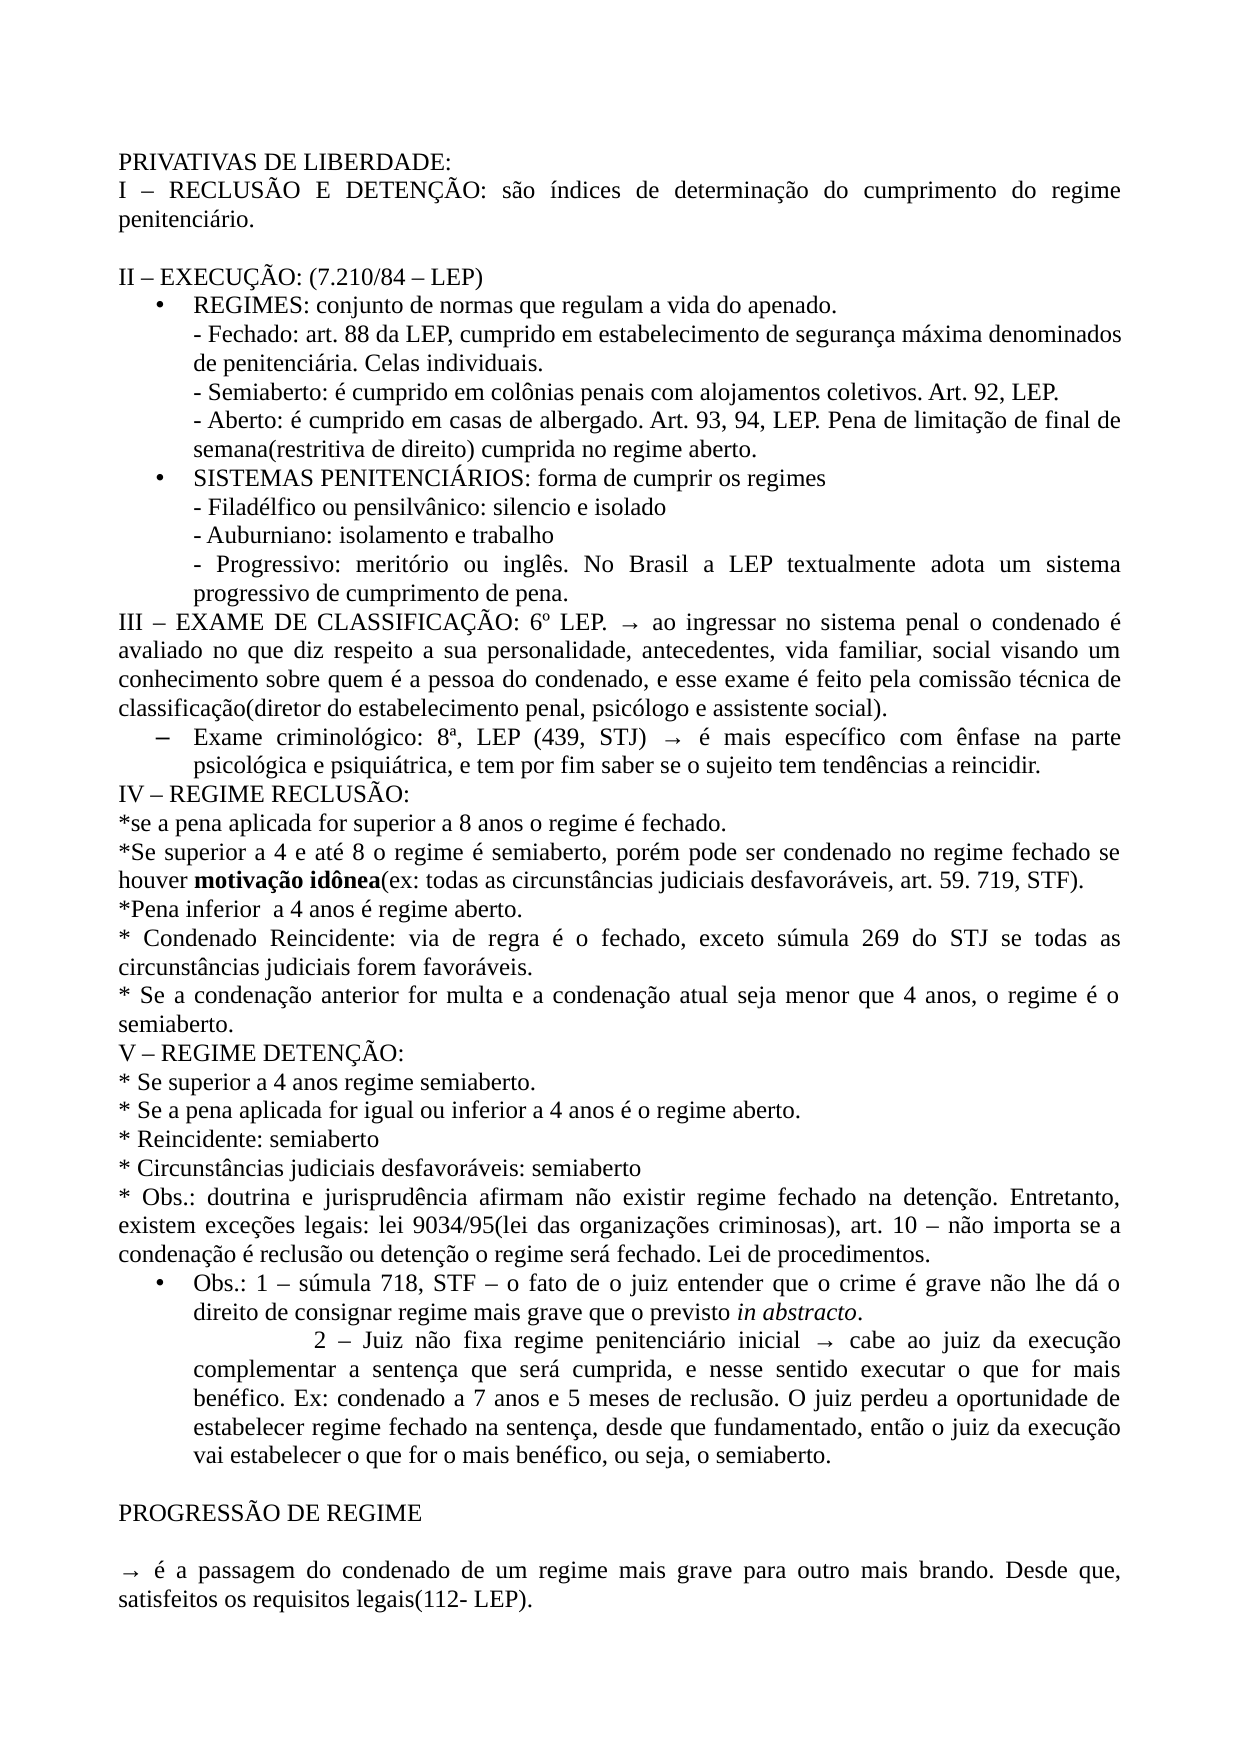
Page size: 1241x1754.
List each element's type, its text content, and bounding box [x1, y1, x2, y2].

text * Se a pena aplicada for igual ou inferior a 4 anos é o regime aberto. [118, 1096, 1122, 1124]
list Obs.: 1 – súmula 718, STF – o fato de o juiz entender que o crime é grave não lhe dá o direito de consignar regime mais grave que o previsto in abstracto. [156, 1268, 1122, 1326]
text IV – REGIME RECLUSÃO: [118, 779, 1122, 808]
text PRIVATIVAS DE LIBERDADE: [118, 147, 1122, 176]
text *Pena inferior a 4 anos é regime aberto. [118, 894, 1122, 923]
text → é a passagem do condenado de um regime mais grave para outro mais brando. Desde que, satisfeitos os requisitos legais(112- LEP). [118, 1556, 1122, 1613]
text * Se a condenação anterior for multa e a condenação atual seja menor que 4 anos, o regime é o semiaberto. [118, 981, 1122, 1038]
text * Obs.: doutrina e jurisprudência afirmam não existir regime fechado na detenção. Entretanto, existem exceções legais: lei 9034/95(lei das organizações criminosas), art. 10 – não importa se a condenação é reclusão ou detenção o regime será fechado. Lei de procedimentos. [118, 1182, 1122, 1268]
list SISTEMAS PENITENCIÁRIOS: forma de cumprir os regimes [156, 463, 1122, 492]
text I – RECLUSÃO E DETENÇÃO: são índices de determinação do cumprimento do regime penitenciário. [118, 176, 1122, 233]
text * Se superior a 4 anos regime semiaberto. [118, 1067, 1122, 1096]
text V – REGIME DETENÇÃO: [118, 1038, 1122, 1067]
text II – EXECUÇÃO: (7.210/84 – LEP) [118, 262, 1122, 291]
text * Condenado Reincidente: via de regra é o fechado, exceto súmula 269 do STJ se todas as circunstâncias judiciais forem favoráveis. [118, 923, 1122, 981]
list - Progressivo: meritório ou inglês. No Brasil a LEP textualmente adota um sistema progressivo de cumprimento de pena. [156, 549, 1122, 607]
text PROGRESSÃO DE REGIME [118, 1498, 1122, 1527]
text *se a pena aplicada for superior a 8 anos o regime é fechado. [118, 808, 1122, 837]
list - Aberto: é cumprido em casas de albergado. Art. 93, 94, LEP. Pena de limitação de final de semana(restritiva de direito) cumprida no regime aberto. [156, 406, 1122, 463]
list - Filadélfico ou pensilvânico: silencio e isolado [156, 492, 1122, 521]
list Exame criminológico: 8ª, LEP (439, STJ) → é mais específico com ênfase na parte psicológica e psiquiátrica, e tem por fim saber se o sujeito tem tendências a reincidir. [156, 722, 1122, 779]
text *Se superior a 4 e até 8 o regime é semiaberto, porém pode ser condenado no regime fechado se houver motivação idônea(ex: todas as circunstâncias judiciais desfavoráveis, art. 59. 719, STF). [118, 837, 1122, 894]
list - Fechado: art. 88 da LEP, cumprido em estabelecimento de segurança máxima denominados de penitenciária. Celas individuais. [156, 319, 1122, 377]
list - Semiaberto: é cumprido em colônias penais com alojamentos coletivos. Art. 92, LEP. [156, 377, 1122, 406]
text * Circunstâncias judiciais desfavoráveis: semiaberto [118, 1153, 1122, 1182]
list REGIMES: conjunto de normas que regulam a vida do apenado. [156, 291, 1122, 319]
text III – EXAME DE CLASSIFICAÇÃO: 6º LEP. → ao ingressar no sistema penal o condenado é avaliado no que diz respeito a sua personalidade, antecedentes, vida familiar, social visando um conhecimento sobre quem é a pessoa do condenado, e esse exame é feito pela comissão técnica de classificação(diretor do estabelecimento penal, psicólogo e assistente social). [118, 607, 1122, 722]
list - Auburniano: isolamento e trabalho [156, 521, 1122, 549]
list 2 – Juiz não fixa regime penitenciário inicial → cabe ao juiz da execução complementar a sentença que será cumprida, e nesse sentido executar o que for mais benéfico. Ex: condenado a 7 anos e 5 meses de reclusão. O juiz perdeu a oportunidade de estabelecer regime fechado na sentença, desde que fundamentado, então o juiz da execução vai estabelecer o que for o mais benéfico, ou seja, o semiaberto. [156, 1326, 1122, 1469]
text * Reincidente: semiaberto [118, 1124, 1122, 1153]
